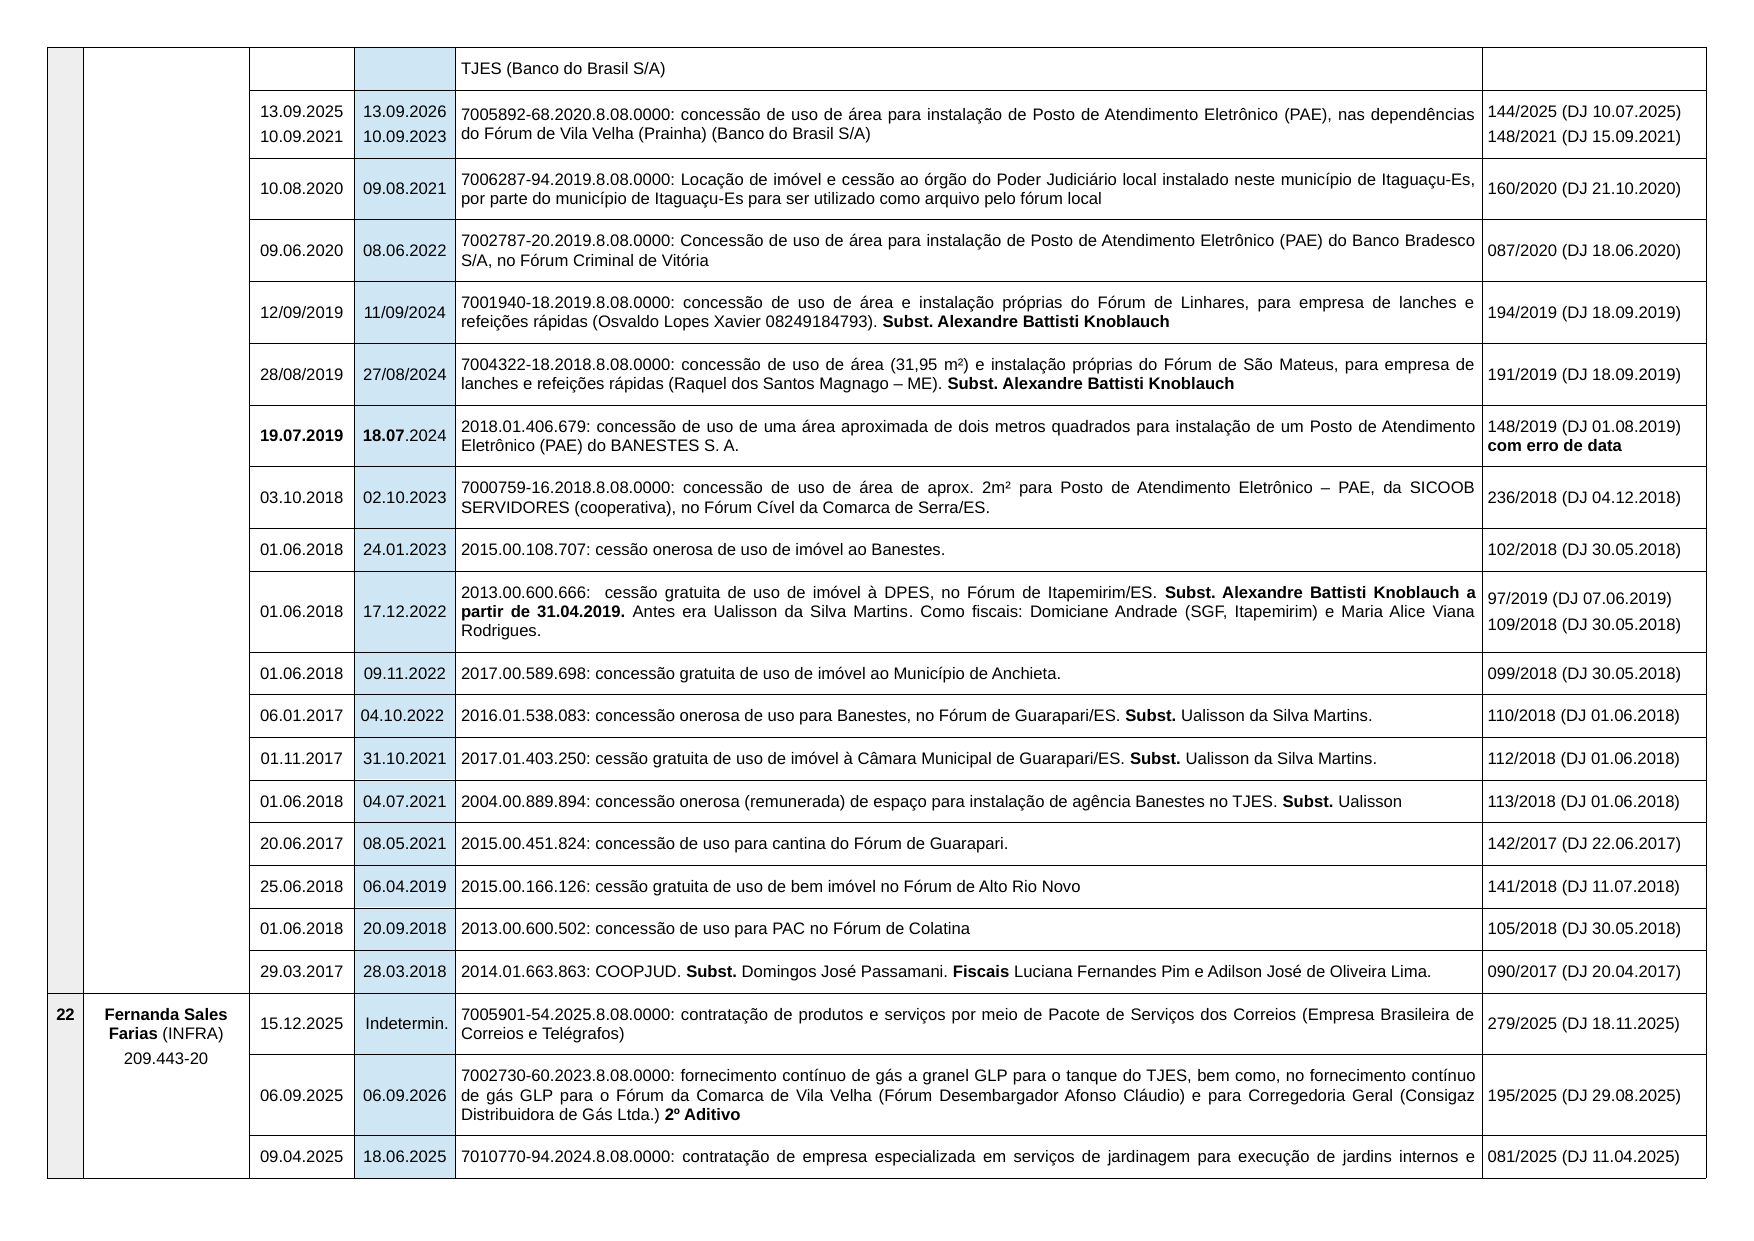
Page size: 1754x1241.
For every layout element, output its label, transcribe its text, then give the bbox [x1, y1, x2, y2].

table_cell 18.06.2025 [355, 1136, 455, 1178]
table_cell 01.06.2018 [250, 529, 354, 571]
table_cell 09.06.2020 [250, 220, 354, 281]
table_cell 160/2020 (DJ 21.10.2020) [1483, 159, 1706, 219]
table_cell 01.06.2018 [250, 572, 354, 652]
table_cell 09.11.2022 [355, 653, 455, 694]
table_cell 13.09.2026 10.09.2023 [355, 91, 455, 158]
table_cell TJES (Banco do Brasil S/A) [456, 48, 1482, 90]
table_cell 11/09/2024 [355, 282, 455, 343]
table_cell 144/2025 (DJ 10.07.2025) 148/2021 (DJ 15.09.2021) [1483, 91, 1706, 158]
table_cell 28/08/2019 [250, 344, 354, 405]
table_cell 090/2017 (DJ 20.04.2017) [1483, 951, 1706, 993]
table_cell 01.06.2018 [250, 653, 354, 694]
table_cell 148/2019 (DJ 01.08.2019) com erro de data [1483, 406, 1706, 466]
table_cell 09.08.2021 [355, 159, 455, 219]
table_cell 06.09.2026 [355, 1055, 455, 1135]
table_cell Fernanda Sales Farias (INFRA) 209.443-20 [84, 994, 249, 1178]
table_cell 2017.01.403.250: cessão gratuita de uso de imóvel à Câmara Municipal de Guarapari/ES. Subst. Ualisson da Silva Martins. [456, 738, 1482, 779]
table_cell 7005892-68.2020.8.08.0000: concessão de uso de área para instalação de Posto de Atendimento Eletrônico (PAE), nas dependências do Fórum de Vila Velha (Prainha) (Banco do Brasil S/A) [456, 91, 1482, 158]
table_cell [84, 48, 249, 993]
table_cell 22 [48, 994, 83, 1178]
table_cell 7001940-18.2019.8.08.0000: concessão de uso de área e instalação próprias do Fórum de Linhares, para empresa de lanches e refeições rápidas (Osvaldo Lopes Xavier 08249184793). Subst. Alexandre Battisti Knoblauch [456, 282, 1482, 343]
table_cell 20.06.2017 [250, 823, 354, 865]
table_cell 7002787-20.2019.8.08.0000: Concessão de uso de área para instalação de Posto de Atendimento Eletrônico (PAE) do Banco Bradesco S/A, no Fórum Criminal de Vitória [456, 220, 1482, 281]
table_cell 27/08/2024 [355, 344, 455, 405]
table_cell 2013.00.600.502: concessão de uso para PAC no Fórum de Colatina [456, 909, 1482, 950]
table_cell 06.01.2017 [250, 695, 354, 737]
table_cell 113/2018 (DJ 01.06.2018) [1483, 781, 1706, 822]
table_cell 06.09.2025 [250, 1055, 354, 1135]
table_cell 7005901-54.2025.8.08.0000: contratação de produtos e serviços por meio de Pacote de Serviços dos Correios (Empresa Brasileira de Correios e Telégrafos) [456, 994, 1482, 1054]
table_cell 03.10.2018 [250, 467, 354, 528]
table_cell 7006287-94.2019.8.08.0000: Locação de imóvel e cessão ao órgão do Poder Judiciário local instalado neste município de Itaguaçu-Es, por parte do município de Itaguaçu-Es para ser utilizado como arquivo pelo fórum local [456, 159, 1482, 219]
table_cell [48, 48, 83, 993]
table_cell 099/2018 (DJ 30.05.2018) [1483, 653, 1706, 694]
table_cell 110/2018 (DJ 01.06.2018) [1483, 695, 1706, 737]
table_cell 2015.00.108.707: cessão onerosa de uso de imóvel ao Banestes. [456, 529, 1482, 571]
table_cell Indetermin. [355, 994, 455, 1054]
table_cell 7000759-16.2018.8.08.0000: concessão de uso de área de aprox. 2m² para Posto de Atendimento Eletrônico – PAE, da SICOOB SERVIDORES (cooperativa), no Fórum Cível da Comarca de Serra/ES. [456, 467, 1482, 528]
table_cell 7010770-94.2024.8.08.0000: contratação de empresa especializada em serviços de jardinagem para execução de jardins internos e [456, 1136, 1482, 1178]
table_cell 2016.01.538.083: concessão onerosa de uso para Banestes, no Fórum de Guarapari/ES. Subst. Ualisson da Silva Martins. [456, 695, 1482, 737]
table_cell 081/2025 (DJ 11.04.2025) [1483, 1136, 1706, 1178]
table_cell [355, 48, 455, 90]
table_cell 97/2019 (DJ 07.06.2019) 109/2018 (DJ 30.05.2018) [1483, 572, 1706, 652]
table_cell 29.03.2017 [250, 951, 354, 993]
table_cell 06.04.2019 [355, 866, 455, 907]
table_cell 08.05.2021 [355, 823, 455, 865]
table_cell 31.10.2021 [355, 738, 455, 779]
table_cell 18.07.2024 [355, 406, 455, 466]
table_cell 191/2019 (DJ 18.09.2019) [1483, 344, 1706, 405]
table_cell 17.12.2022 [355, 572, 455, 652]
table_cell 01.06.2018 [250, 781, 354, 822]
table_cell 10.08.2020 [250, 159, 354, 219]
table_cell 279/2025 (DJ 18.11.2025) [1483, 994, 1706, 1054]
table_cell 236/2018 (DJ 04.12.2018) [1483, 467, 1706, 528]
table_cell 24.01.2023 [355, 529, 455, 571]
table_cell 13.09.2025 10.09.2021 [250, 91, 354, 158]
table_cell 2015.00.451.824: concessão de uso para cantina do Fórum de Guarapari. [456, 823, 1482, 865]
table_cell 25.06.2018 [250, 866, 354, 907]
table_cell 04.10.2022 [355, 695, 455, 737]
table_cell 12/09/2019 [250, 282, 354, 343]
table_cell 2015.00.166.126: cessão gratuita de uso de bem imóvel no Fórum de Alto Rio Novo [456, 866, 1482, 907]
table_cell 2013.00.600.666: cessão gratuita de uso de imóvel à DPES, no Fórum de Itapemirim/ES. Subst. Alexandre Battisti Knoblauch a partir de 31.04.2019. Antes era Ualisson da Silva Martins. Como fiscais: Domiciane Andrade (SGF, Itapemirim) e Maria Alice Viana Rodrigues. [456, 572, 1482, 652]
table_cell 112/2018 (DJ 01.06.2018) [1483, 738, 1706, 779]
table_cell 105/2018 (DJ 30.05.2018) [1483, 909, 1706, 950]
table_cell 7004322-18.2018.8.08.0000: concessão de uso de área (31,95 m²) e instalação próprias do Fórum de São Mateus, para empresa de lanches e refeições rápidas (Raquel dos Santos Magnago – ME). Subst. Alexandre Battisti Knoblauch [456, 344, 1482, 405]
table_cell 2004.00.889.894: concessão onerosa (remunerada) de espaço para instalação de agência Banestes no TJES. Subst. Ualisson [456, 781, 1482, 822]
table_cell 01.06.2018 [250, 909, 354, 950]
table_cell 15.12.2025 [250, 994, 354, 1054]
table_cell 2014.01.663.863: COOPJUD. Subst. Domingos José Passamani. Fiscais Luciana Fernandes Pim e Adilson José de Oliveira Lima. [456, 951, 1482, 993]
table_cell 195/2025 (DJ 29.08.2025) [1483, 1055, 1706, 1135]
table_cell 04.07.2021 [355, 781, 455, 822]
table_cell 102/2018 (DJ 30.05.2018) [1483, 529, 1706, 571]
table_cell 2017.00.589.698: concessão gratuita de uso de imóvel ao Município de Anchieta. [456, 653, 1482, 694]
table_cell 28.03.2018 [355, 951, 455, 993]
table_cell 01.11.2017 [250, 738, 354, 779]
table_cell [250, 48, 354, 90]
table_cell 142/2017 (DJ 22.06.2017) [1483, 823, 1706, 865]
table_cell 02.10.2023 [355, 467, 455, 528]
table_cell 08.06.2022 [355, 220, 455, 281]
table_cell [1483, 48, 1706, 90]
table_cell 141/2018 (DJ 11.07.2018) [1483, 866, 1706, 907]
table_cell 20.09.2018 [355, 909, 455, 950]
table_cell 087/2020 (DJ 18.06.2020) [1483, 220, 1706, 281]
table_cell 7002730-60.2023.8.08.0000: fornecimento contínuo de gás a granel GLP para o tanque do TJES, bem como, no fornecimento contínuo de gás GLP para o Fórum da Comarca de Vila Velha (Fórum Desembargador Afonso Cláudio) e para Corregedoria Geral (Consigaz Distribuidora de Gás Ltda.) 2º Aditivo [456, 1055, 1482, 1135]
table_cell 194/2019 (DJ 18.09.2019) [1483, 282, 1706, 343]
table_cell 19.07.2019 [250, 406, 354, 466]
table_cell 09.04.2025 [250, 1136, 354, 1178]
table_cell 2018.01.406.679: concessão de uso de uma área aproximada de dois metros quadrados para instalação de um Posto de Atendimento Eletrônico (PAE) do BANESTES S. A. [456, 406, 1482, 466]
